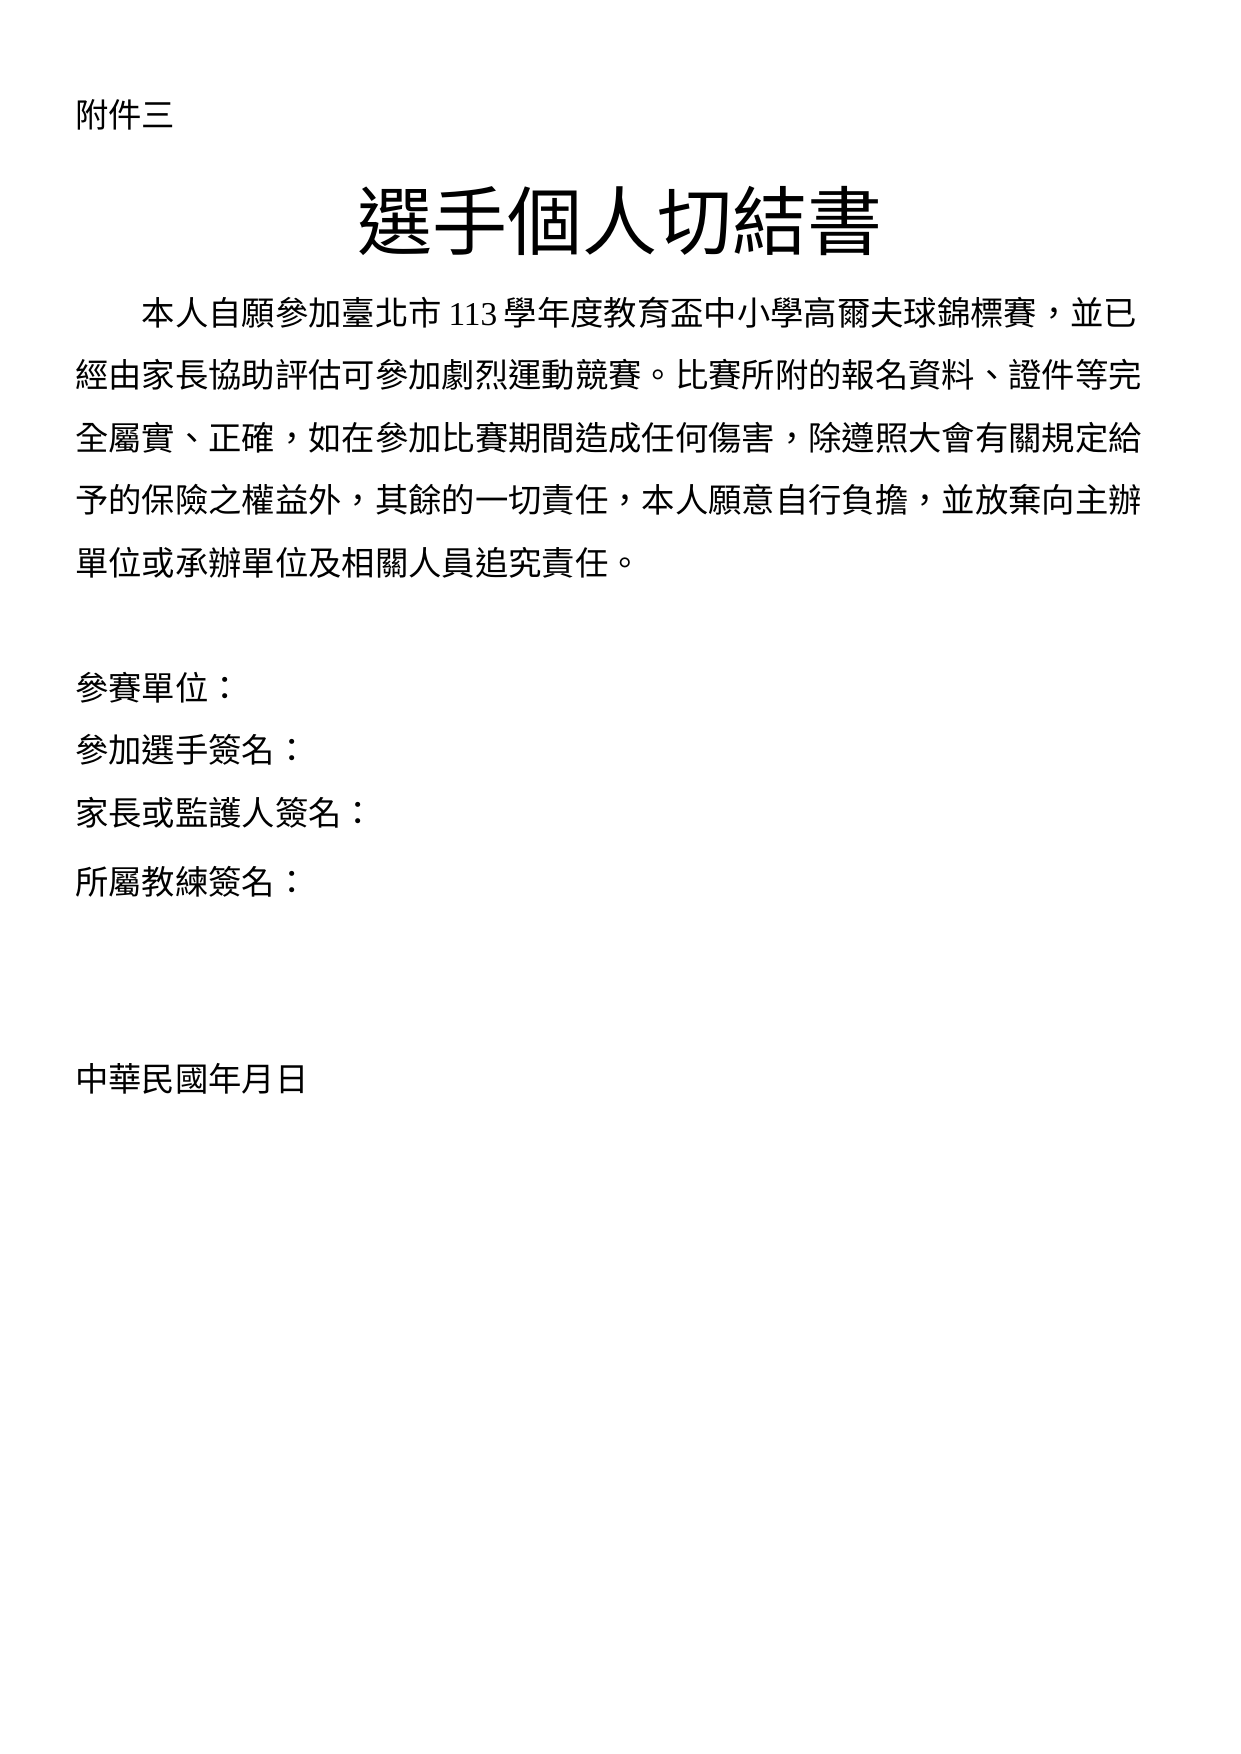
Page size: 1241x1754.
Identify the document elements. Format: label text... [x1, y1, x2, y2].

text 所屬教練簽名： [75, 831, 1165, 910]
text 選手個人切結書 [75, 144, 1165, 269]
text 中華民國年月日 [75, 1035, 1165, 1098]
text 參加選手簽名： [75, 706, 1165, 769]
text 本人自願參加臺北市113學年度教育盃中小學高爾夫球錦標賽，並已經由家長協助評估可參加劇烈運動競賽。比賽所附的報名資料、證件等完全屬實、正確，如在參加比賽期間造成任何傷害，除遵照大會有關規定給予的保險之權益外，其餘的一切責任，本人願意自行負擔，並放棄向主辦單位或承辦單位及相關人員追究責任。 [75, 269, 1165, 581]
text 參賽單位： [75, 644, 1165, 706]
text 家長或監護人簽名： [75, 769, 1165, 831]
